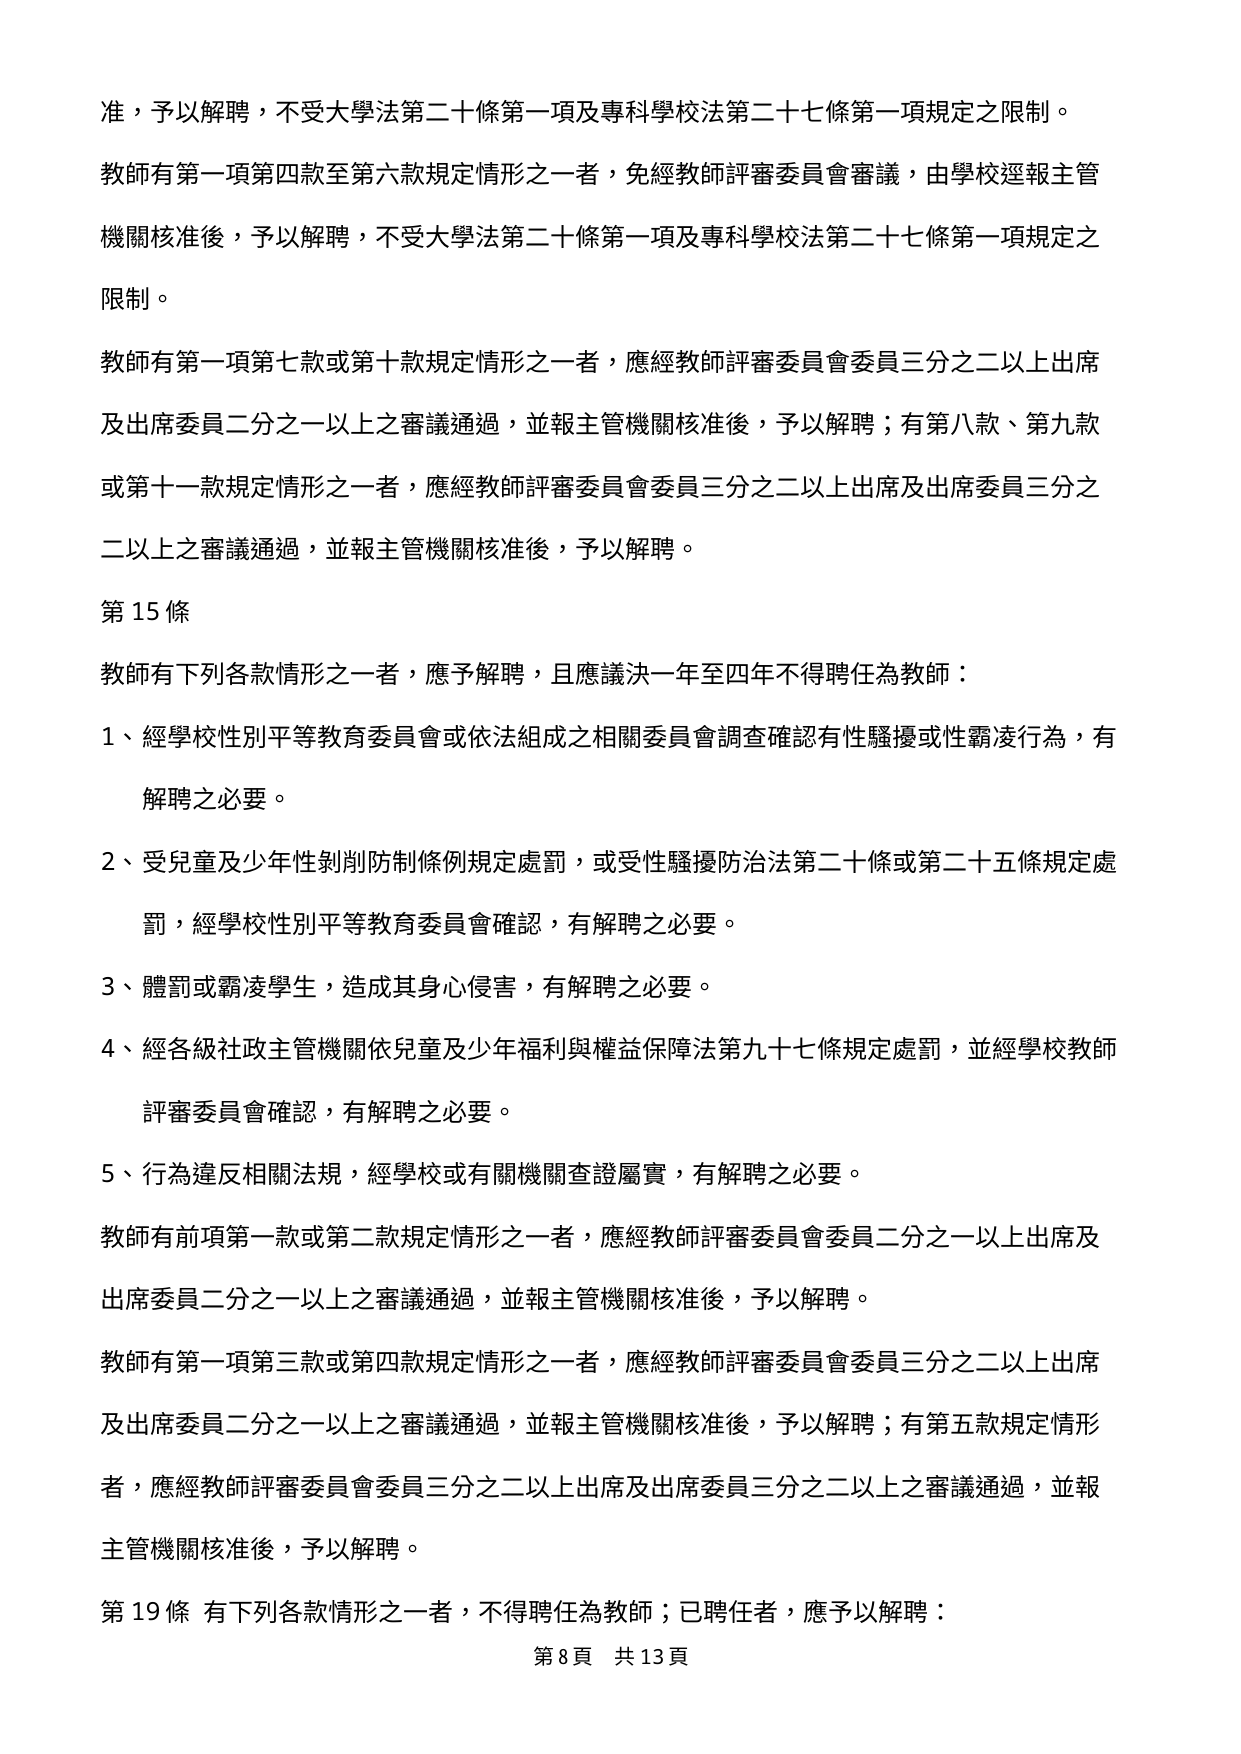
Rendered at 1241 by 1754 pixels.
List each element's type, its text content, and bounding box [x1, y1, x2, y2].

list 受兒童及少年性剝削防制條例規定處罰，或受性騷擾防治法第二十條或第二十五條規定處罰，經學校性別平等教育委員會確認，有解聘之必要。 [100, 818, 1122, 943]
text 教師有第一項第四款至第六款規定情形之一者，免經教師評審委員會審議，由學校逕報主管機關核准後，予以解聘，不受大學法第二十條第一項及專科學校法第二十七條第一項規定之限制。 [100, 131, 1122, 318]
text 第19條 有下列各款情形之一者，不得聘任為教師；已聘任者，應予以解聘： [100, 1568, 1122, 1631]
text 教師有第一項第七款或第十款規定情形之一者，應經教師評審委員會委員三分之二以上出席及出席委員二分之一以上之審議通過，並報主管機關核准後，予以解聘；有第八款、第九款或第十一款規定情形之一者，應經教師評審委員會委員三分之二以上出席及出席委員三分之二以上之審議通過，並報主管機關核准後，予以解聘。 [100, 318, 1122, 568]
list 行為違反相關法規，經學校或有關機關查證屬實，有解聘之必要。 [100, 1131, 1122, 1193]
list 體罰或霸凌學生，造成其身心侵害，有解聘之必要。 [100, 943, 1122, 1006]
text 教師有第一項第三款或第四款規定情形之一者，應經教師評審委員會委員三分之二以上出席及出席委員二分之一以上之審議通過，並報主管機關核准後，予以解聘；有第五款規定情形者，應經教師評審委員會委員三分之二以上出席及出席委員三分之二以上之審議通過，並報主管機關核准後，予以解聘。 [100, 1318, 1122, 1568]
text 教師有下列各款情形之一者，應予解聘，且應議決一年至四年不得聘任為教師： [100, 631, 1122, 693]
text 教師有前項第一款或第二款規定情形之一者，應經教師評審委員會委員二分之一以上出席及出席委員二分之一以上之審議通過，並報主管機關核准後，予以解聘。 [100, 1193, 1122, 1318]
list 經學校性別平等教育委員會或依法組成之相關委員會調查確認有性騷擾或性霸凌行為，有解聘之必要。 [100, 693, 1122, 818]
text 第15條 [100, 568, 1122, 631]
text 准，予以解聘，不受大學法第二十條第一項及專科學校法第二十七條第一項規定之限制。 [100, 68, 1122, 131]
list 經各級社政主管機關依兒童及少年福利與權益保障法第九十七條規定處罰，並經學校教師評審委員會確認，有解聘之必要。 [100, 1006, 1122, 1131]
